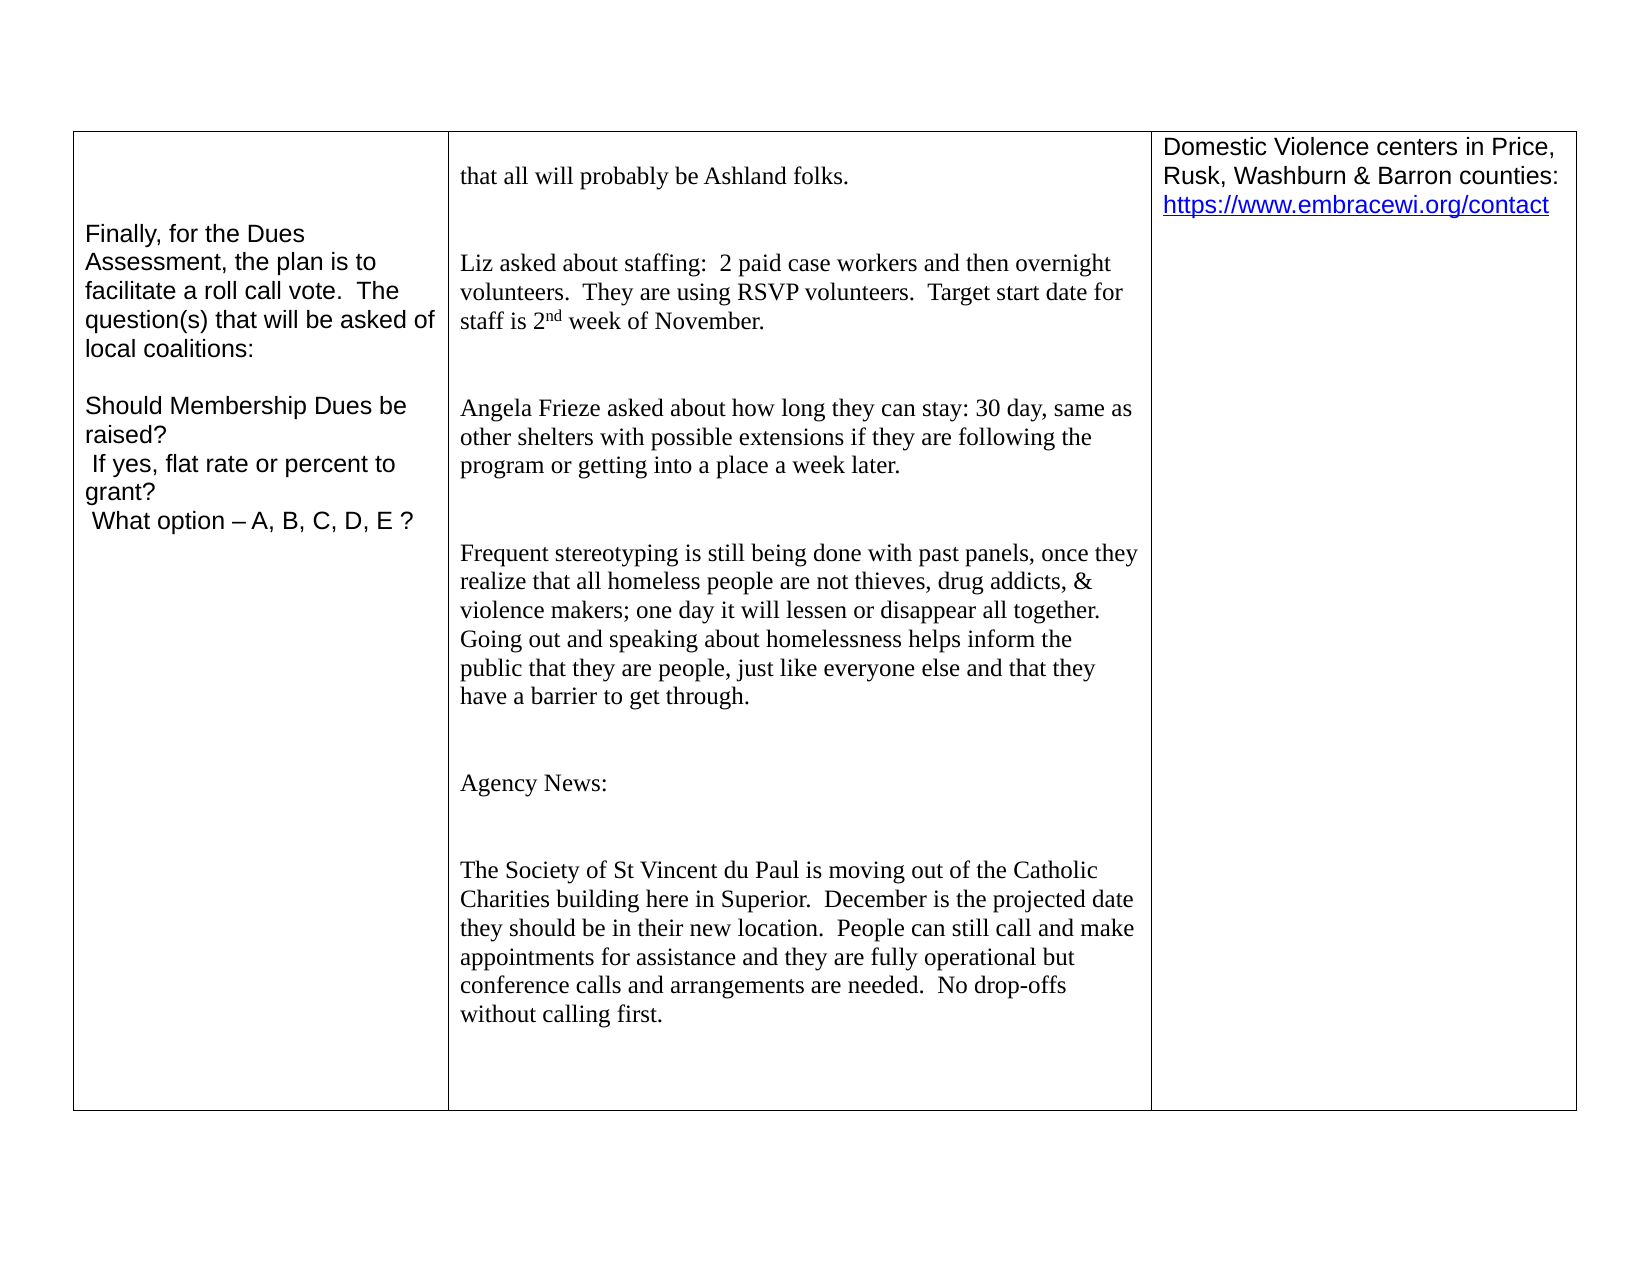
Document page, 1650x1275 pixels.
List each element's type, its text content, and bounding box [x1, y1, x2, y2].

table_cell Domestic Violence centers in Price, Rusk, Washburn & Barron counties: https://www.embracewi.org/contact [1152, 132, 1576, 1110]
table_cell Finally, for the Dues Assessment, the plan is to facilitate a roll call vote. The question(s) that will be asked of local coalitions: Should Membership Dues be raised? If yes, flat rate or percent to grant? What option – A, B, C, D, E ? [74, 132, 448, 1110]
table_cell that all will probably be Ashland folks. Liz asked about staffing: 2 paid case workers and then overnight volunteers. They are using RSVP volunteers. Target start date for staff is 2nd week of November. Angela Frieze asked about how long they can stay: 30 day, same as other shelters with possible extensions if they are following the program or getting into a place a week later. Frequent stereotyping is still being done with past panels, once they realize that all homeless people are not thieves, drug addicts, & violence makers; one day it will lessen or disappear all together. Going out and speaking about homelessness helps inform the public that they are people, just like everyone else and that they have a barrier to get through. Agency News: The Society of St Vincent du Paul is moving out of the Catholic Charities building here in Superior. December is the projected date they should be in their new location. People can still call and make appointments for assistance and they are fully operational but conference calls and arrangements are needed. No drop-offs without calling first. [449, 132, 1151, 1110]
